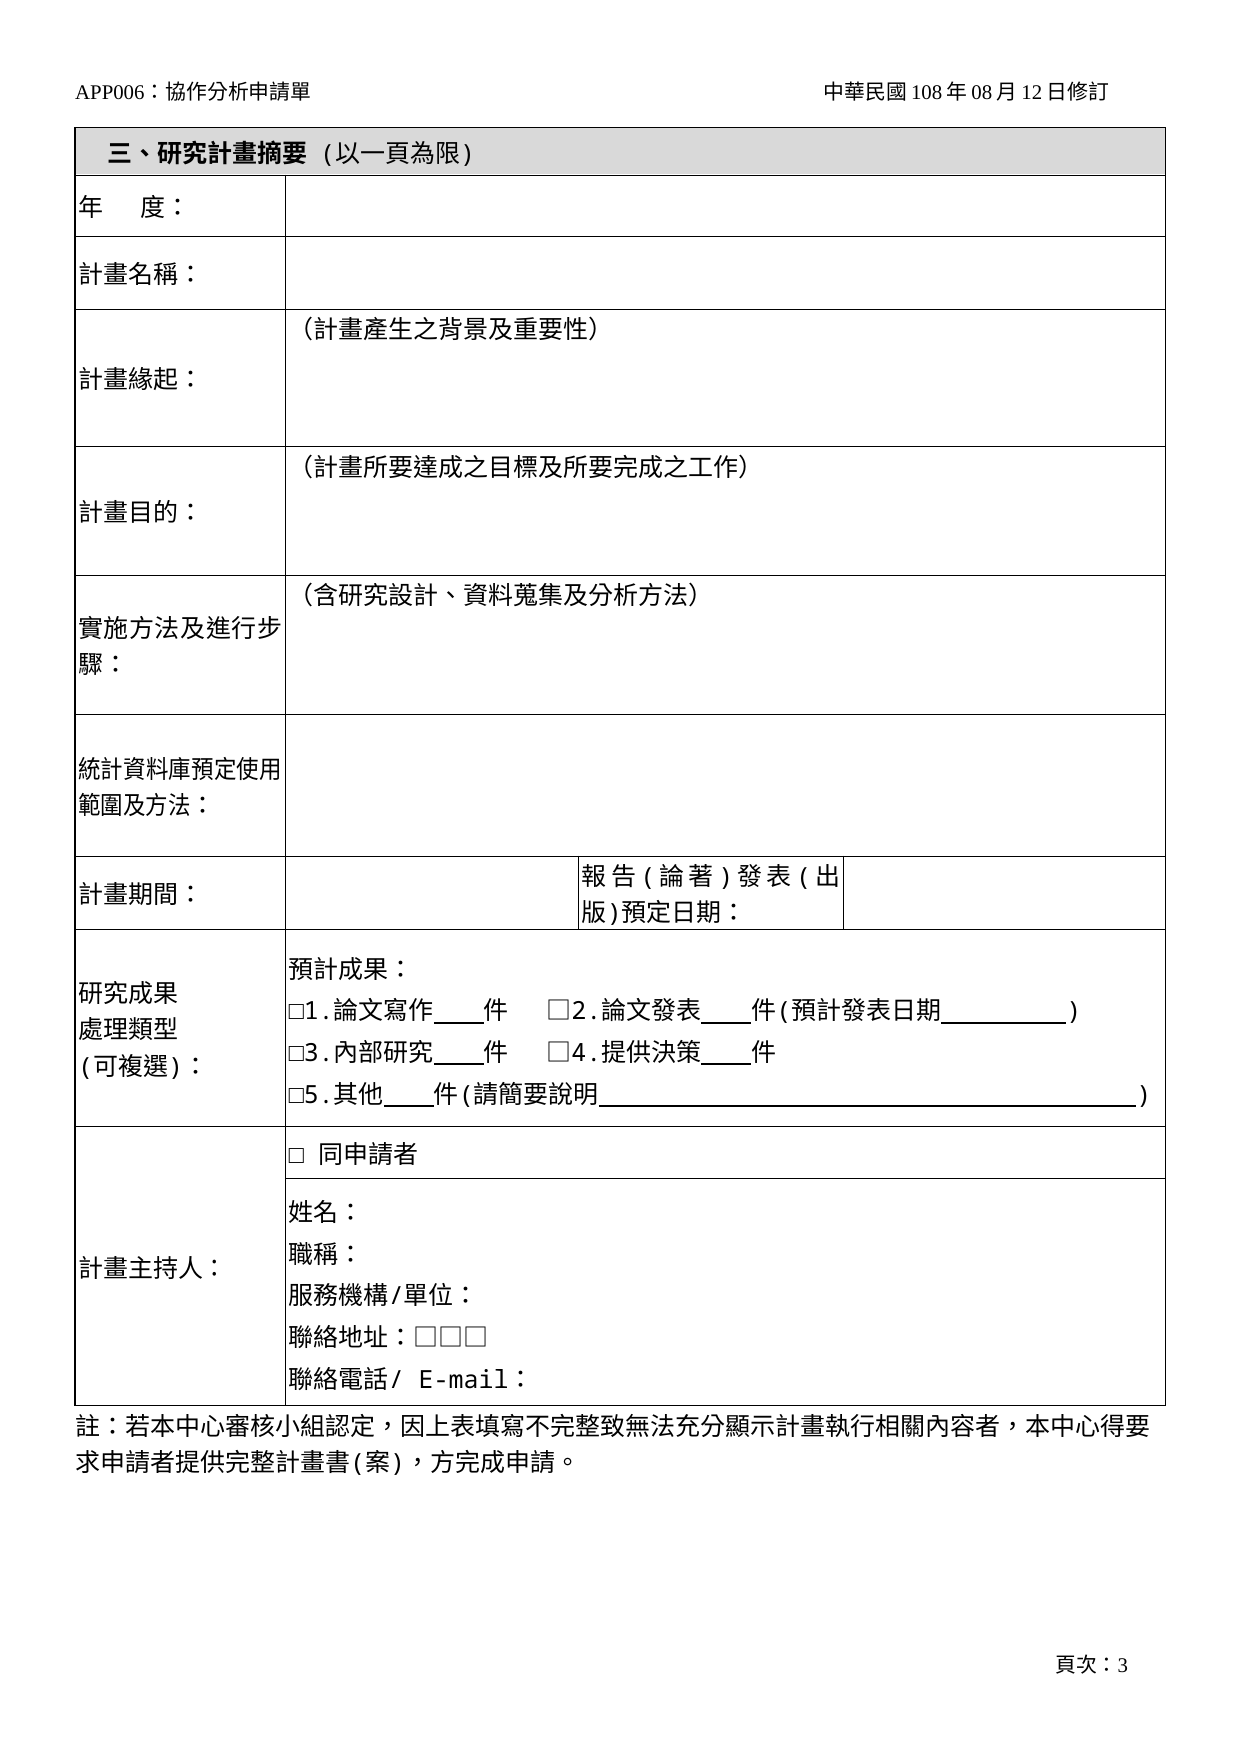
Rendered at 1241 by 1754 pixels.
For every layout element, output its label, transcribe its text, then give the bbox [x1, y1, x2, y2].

table_header 三、研究計畫摘要 (以一頁為限) [76, 128, 1165, 174]
table_cell [286, 715, 1165, 856]
table_cell [286, 237, 1165, 309]
table_cell 計畫主持人： [76, 1127, 285, 1405]
table_cell 研究成果 處理類型 (可複選)： [76, 930, 285, 1126]
table_cell 年 度： [76, 176, 285, 236]
table_cell （含研究設計、資料蒐集及分析方法） [286, 576, 1165, 714]
table_cell 計畫緣起： [76, 310, 285, 446]
table_cell 計畫期間： [76, 857, 285, 929]
table_cell [844, 857, 1165, 929]
text 註：若本中心審核小組認定，因上表填寫不完整致無法充分顯示計畫執行相關內容者，本中心得要求申請者提供完整計畫書(案)，方完成申請。 [75, 1406, 1165, 1479]
table_cell 報告(論著)發表(出版)預定日期： [579, 857, 843, 929]
table_cell （計畫產生之背景及重要性） [286, 310, 1165, 446]
table_cell □ 同申請者 [286, 1127, 1165, 1178]
table_cell 實施方法及進行步驟： [76, 576, 285, 714]
table_cell 統計資料庫預定使用範圍及方法： [76, 715, 285, 856]
table_cell [286, 857, 578, 929]
table_cell （計畫所要達成之目標及所要完成之工作） [286, 447, 1165, 575]
table_cell 計畫目的： [76, 447, 285, 575]
table_cell [286, 176, 1165, 236]
table_cell 姓名： 職稱： 服務機構/單位： 聯絡地址：□□□ 聯絡電話/ E-mail： [286, 1179, 1165, 1405]
table_cell 預計成果： □1.論文寫作 件 □2.論文發表 件(預計發表日期 ) □3.內部研究 件 □4.提供決策 件 □5.其他 件(請簡要說明 ) [286, 930, 1165, 1126]
table_cell 計畫名稱： [76, 237, 285, 309]
